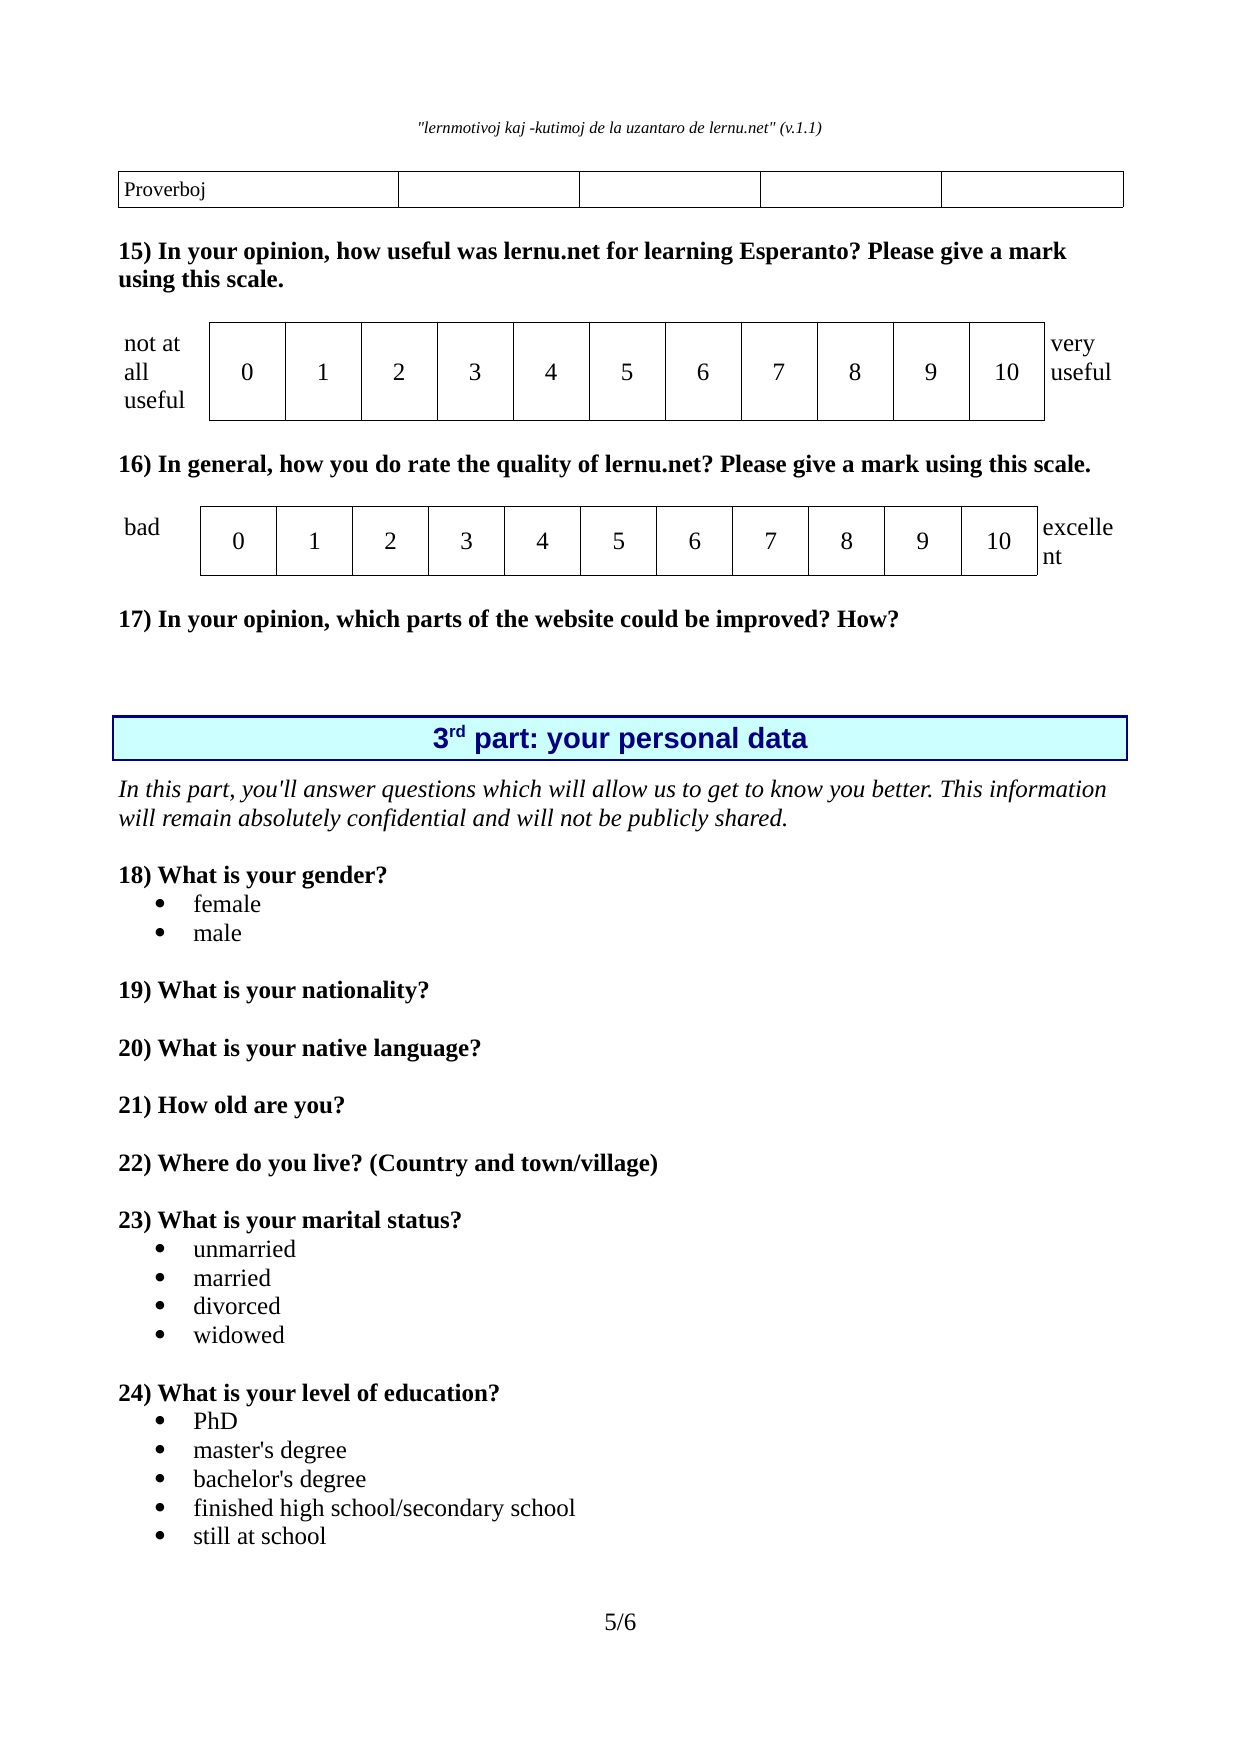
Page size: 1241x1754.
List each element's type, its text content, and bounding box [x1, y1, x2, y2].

text 24) What is your level of education? [118, 1378, 1122, 1406]
table_header 1 [286, 323, 361, 420]
text In this part, you'll answer questions which will allow us to get to know you better. This information will remain absolutely confidential and will not be publicly shared. [118, 774, 1122, 831]
text 21) How old are you? [118, 1090, 1122, 1119]
list bachelor's degree [156, 1464, 1122, 1493]
table_header 6 [666, 323, 741, 420]
list still at school [156, 1521, 1122, 1550]
text 23) What is your marital status? [118, 1205, 1122, 1234]
table_header bad [118, 506, 200, 575]
list female [156, 889, 1122, 918]
subtitle 3rd part: your personal data [114, 718, 1126, 759]
text 20) What is your native language? [118, 1033, 1122, 1061]
table_cell [942, 172, 1123, 207]
table_header 10 [962, 507, 1037, 575]
table_header 5 [581, 507, 656, 575]
table_header not at all useful [118, 322, 209, 420]
table_header 4 [505, 507, 580, 575]
list finished high school/secondary school [156, 1493, 1122, 1521]
list PhD [156, 1406, 1122, 1435]
table_cell [399, 172, 579, 207]
text 16) In general, how you do rate the quality of lernu.net? Please give a mark using this scale. [118, 449, 1122, 477]
table_header 7 [742, 323, 817, 420]
list master's degree [156, 1435, 1122, 1464]
list unmarried [156, 1234, 1122, 1263]
text 19) What is your nationality? [118, 975, 1122, 1004]
table_header 2 [353, 507, 428, 575]
text 17) In your opinion, which parts of the website could be improved? How? [118, 604, 1122, 633]
table_header 3 [438, 323, 513, 420]
text 15) In your opinion, how useful was lernu.net for learning Esperanto? Please give a mark using this scale. [118, 236, 1122, 293]
table_header 10 [970, 323, 1044, 420]
table_header 9 [885, 507, 961, 575]
table_header 8 [818, 323, 893, 420]
table_header 0 [210, 323, 285, 420]
table_cell Proverboj [119, 172, 398, 207]
list divorced [156, 1291, 1122, 1320]
list married [156, 1263, 1122, 1291]
table_cell [580, 172, 760, 207]
text 22) Where do you live? (Country and town/village) [118, 1148, 1122, 1176]
table_header excellent [1038, 506, 1122, 575]
list widowed [156, 1320, 1122, 1349]
table_header 5 [590, 323, 665, 420]
table_cell [761, 172, 941, 207]
text 18) What is your gender? [118, 860, 1122, 889]
table_header very useful [1045, 322, 1122, 420]
table_header 6 [657, 507, 732, 575]
table_header 2 [362, 323, 437, 420]
table_header 3 [429, 507, 504, 575]
table_header 0 [201, 507, 276, 575]
table_header 4 [514, 323, 589, 420]
table_header 7 [733, 507, 808, 575]
table_header 1 [277, 507, 352, 575]
table_header 9 [894, 323, 969, 420]
table_header 8 [809, 507, 884, 575]
list male [156, 918, 1122, 946]
